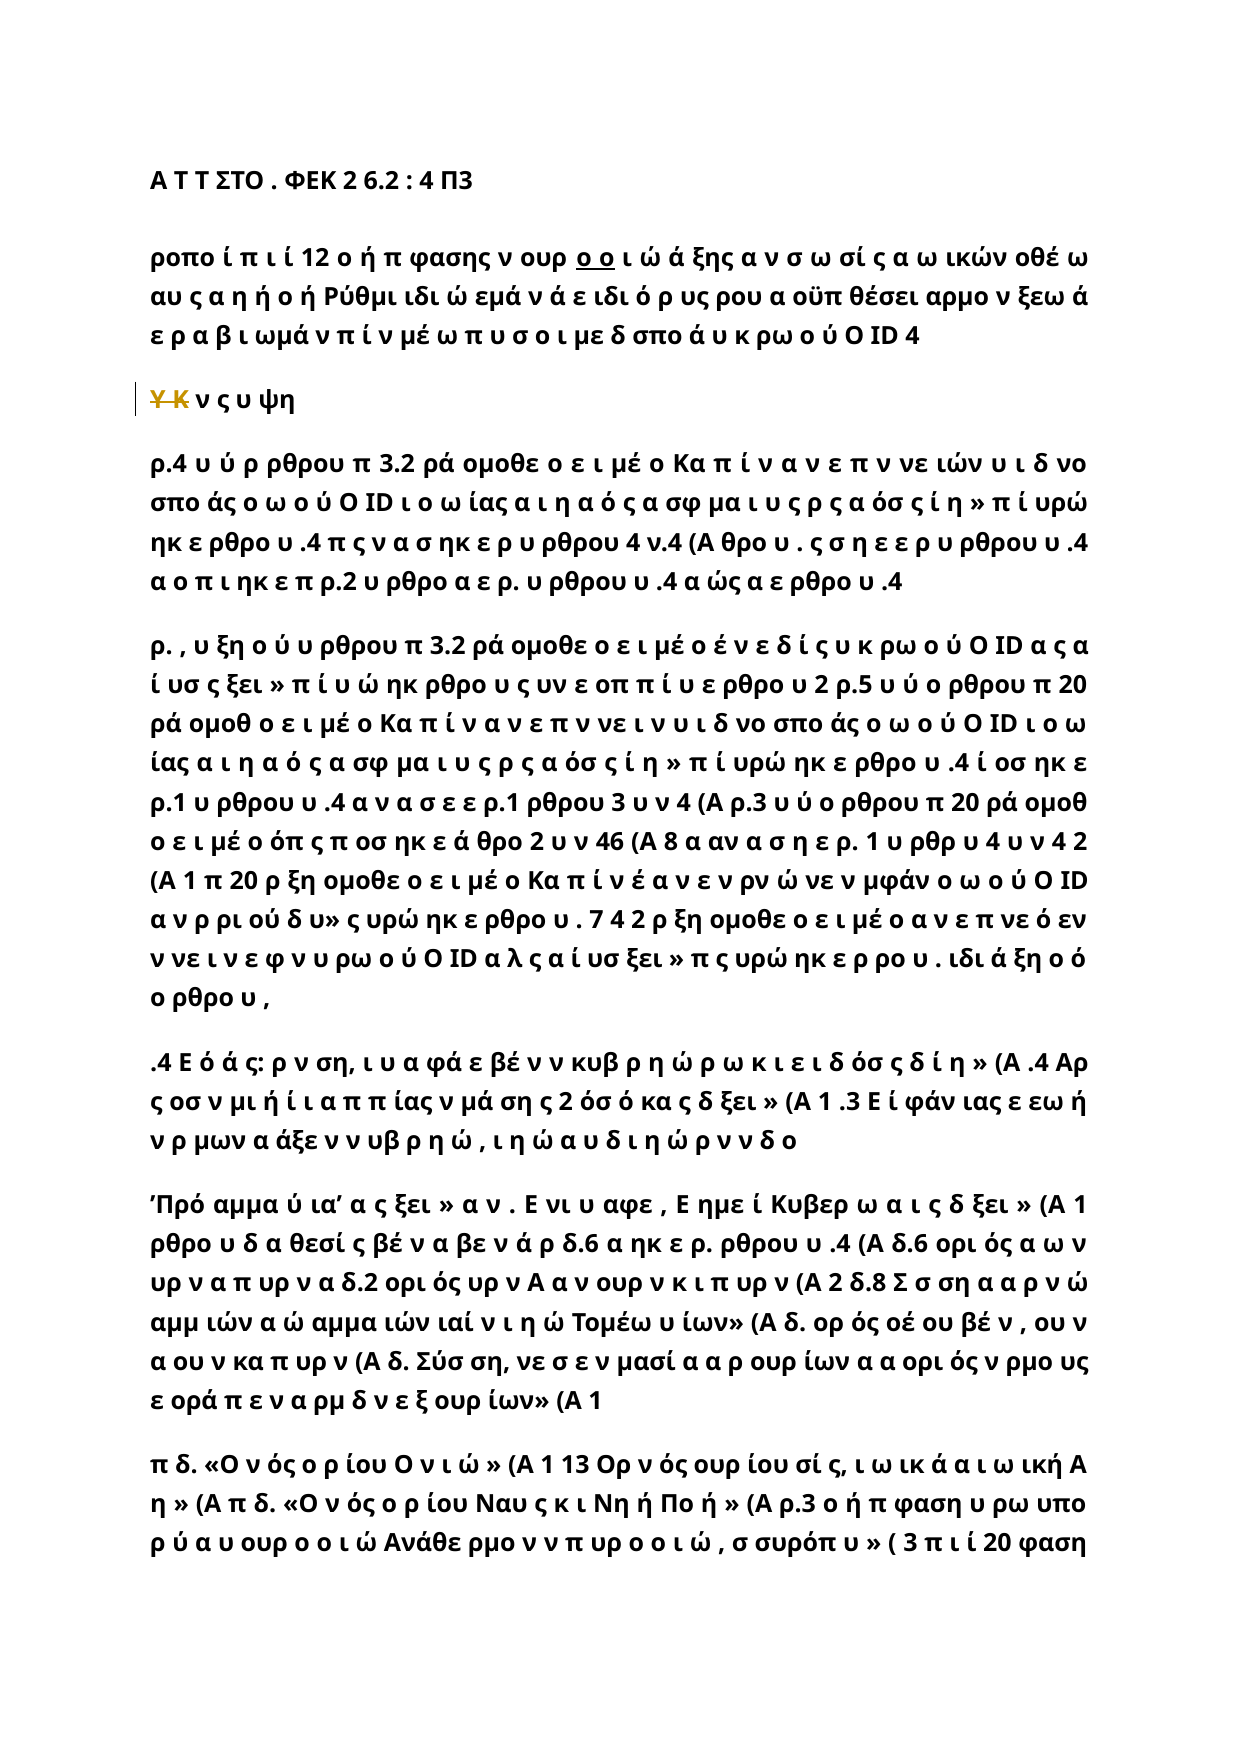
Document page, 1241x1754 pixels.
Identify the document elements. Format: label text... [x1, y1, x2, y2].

text π δ. «Ο ν ός ο ρ ίου Ο ν ι ώ » (Α 1 13 Ορ ν ός ουρ ίου σί ς, ι ω ικ ά α ι ω ική Α η » (Α π δ. «Ο ν ός ο ρ ίου Ναυ ς κ ι Νη ή Πο ή » (Α ρ.3 ο ή π φαση υ ρω υπο ρ ύ α υ ουρ ο ο ι ώ Ανάθε ρμο ν ν π υρ ο ο ι ώ , σ συρόπ υ » ( 3 π ι ί 20 φαση [150, 1447, 1090, 1559]
text ν ς υ ψη [150, 382, 1090, 416]
text ροπο ί π ι ί 12 ο ή π φασης ν ουρ ο ο ι ώ ά ξης α ν σ ω σί ς α ω ικών οθέ ω αυ ς α η ή ο ή Ρύθμι ιδι ώ εμά ν ά ε ιδι ό ρ υς ρου α οϋπ θέσει αρμο ν ξεω ά ε ρ α β ι ωμά ν π ί ν μέ ω π υ σ ο ι με δ σπο ά υ κ ρω ο ύ O ID 4 [150, 239, 1090, 352]
text ’Πρό αμμα ύ ια’ α ς ξει » α ν . Ε νι υ αφε , Ε ημε ί Κυβερ ω α ι ς δ ξει » (Α 1 ρθρο υ δ α θεσί ς βέ ν α βε ν ά ρ δ.6 α ηκ ε ρ. ρθρου υ .4 (Α δ.6 ορι ός α ω ν υρ ν α π υρ ν α δ.2 ορι ός υρ ν Α α ν ουρ ν κ ι π υρ ν (Α 2 δ.8 Σ σ ση α α ρ ν ώ αμμ ιών α ώ αμμα ιών ιαί ν ι η ώ Τομέω υ ίων» (Α δ. ορ ός οέ ου βέ ν , ου ν α ου ν κα π υρ ν (Α δ. Σύσ ση, νε σ ε ν μασί α α ρ ουρ ίων α α ορι ός ν ρμο υς ε ορά π ε ν α ρμ δ ν ε ξ ουρ ίων» (Α 1 [150, 1187, 1090, 1417]
text .4 Ε ό ά ς: ρ ν ση, ι υ α φά ε βέ ν ν κυβ ρ η ώ ρ ω κ ι ε ι δ όσ ς δ ί η » (Α .4 Αρ ς οσ ν μι ή ί ι α π π ίας ν μά ση ς 2 όσ ό κα ς δ ξει » (Α 1 .3 Ε ί φάν ιας ε εω ή ν ρ μων α άξε ν ν υβ ρ η ώ , ι η ώ α υ δ ι η ώ ρ ν ν δ ο [150, 1044, 1090, 1157]
text ρ.4 υ ύ ρ ρθρου π 3.2 ρά ομοθε ο ε ι μέ ο Κα π ί ν α ν ε π ν νε ιών υ ι δ νο σπο άς ο ω ο ύ O ID ι ο ω ίας α ι η α ό ς α σφ μα ι υ ς ρ ς α όσ ς ί η » π ί υρώ ηκ ε ρθρο υ .4 π ς ν α σ ηκ ε ρ υ ρθρου 4 ν.4 (Α θρο υ . ς σ η ε ε ρ υ ρθρου υ .4 α ο π ι ηκ ε π ρ.2 υ ρθρο α ε ρ. υ ρθρου υ .4 α ώς α ε ρθρο υ .4 [150, 446, 1090, 597]
title Α Τ Τ ΣΤΟ . ΦΕΚ 2 6.2 : 4 Π3 [150, 162, 1090, 197]
text ρ. , υ ξη ο ύ υ ρθρου π 3.2 ρά ομοθε ο ε ι μέ ο έ ν ε δ ί ς υ κ ρω ο ύ O ID α ς α ί υσ ς ξει » π ί υ ώ ηκ ρθρο υ ς υν ε οπ π ί υ ε ρθρο υ 2 ρ.5 υ ύ ο ρθρου π 20 ρά ομοθ ο ε ι μέ ο Κα π ί ν α ν ε π ν νε ι ν υ ι δ νο σπο άς ο ω ο ύ O ID ι ο ω ίας α ι η α ό ς α σφ μα ι υ ς ρ ς α όσ ς ί η » π ί υρώ ηκ ε ρθρο υ .4 ί οσ ηκ ε ρ.1 υ ρθρου υ .4 α ν α σ ε ε ρ.1 ρθρου 3 υ ν 4 (Α ρ.3 υ ύ ο ρθρου π 20 ρά ομοθ ο ε ι μέ ο όπ ς π οσ ηκ ε ά θρο 2 υ ν 46 (Α 8 α αν α σ η ε ρ. 1 υ ρθρ υ 4 υ ν 4 2 (Α 1 π 20 ρ ξη ομοθε ο ε ι μέ ο Κα π ί ν έ α ν ε ν ρν ώ νε ν μφάν ο ω ο ύ O ID α ν ρ ρι ού δ υ» ς υρώ ηκ ε ρθρο υ . 7 4 2 ρ ξη ομοθε ο ε ι μέ ο α ν ε π νε ό εν ν νε ι ν ε φ ν υ ρω ο ύ O ID α λ ς α ί υσ ξει » π ς υρώ ηκ ε ρ ρο υ . ιδι ά ξη ο ό ο ρθρο υ , [150, 627, 1090, 1014]
